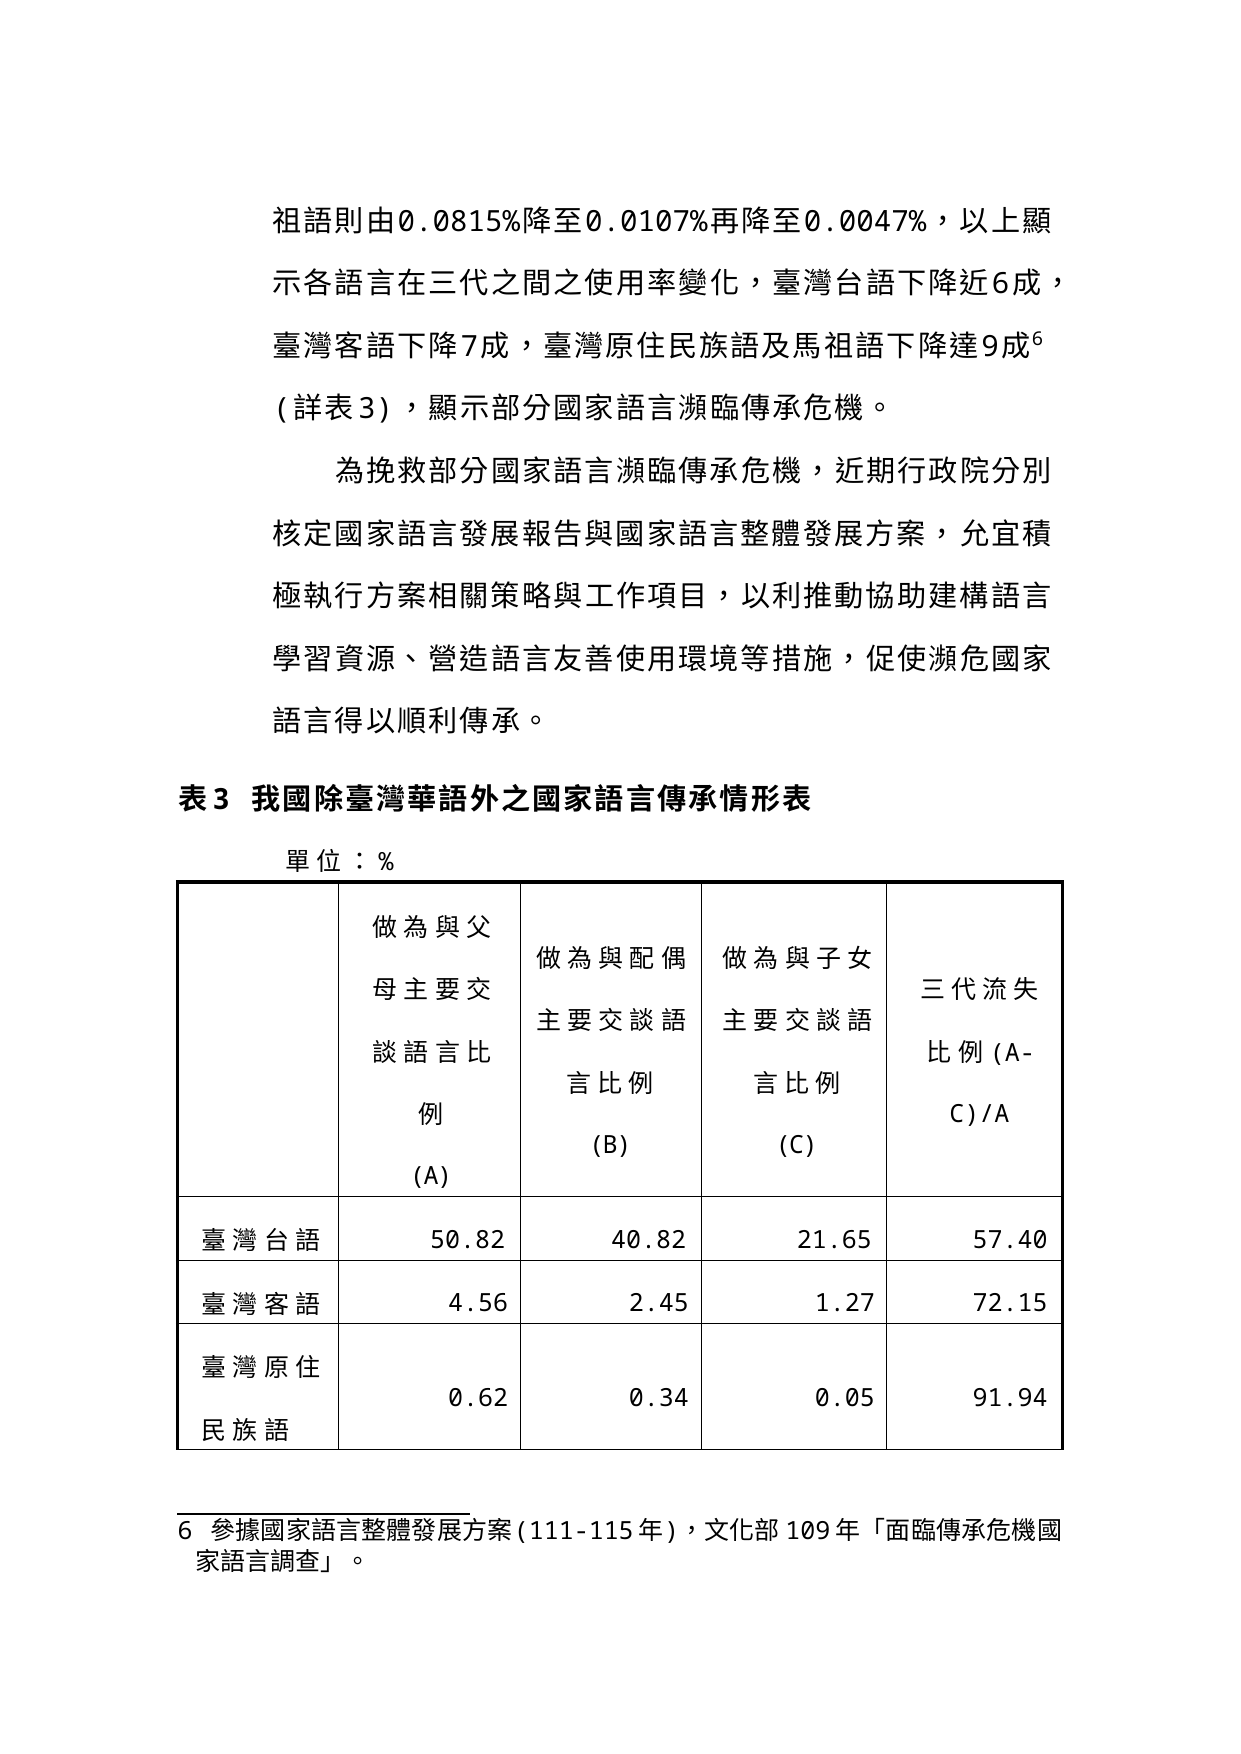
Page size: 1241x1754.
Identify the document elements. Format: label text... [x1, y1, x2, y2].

table_cell 91.94 [887, 1324, 1061, 1449]
table_cell 0.05 [702, 1324, 886, 1449]
text 參據國家語言整體發展方案(111-115年)，文化部109年「面臨傳承危機國家語言調查」。 [177, 1514, 1063, 1577]
table_cell 臺灣原住民族語 [179, 1324, 338, 1449]
table_cell 72.15 [887, 1261, 1061, 1323]
table_cell 21.65 [702, 1197, 886, 1259]
table_cell 2.45 [521, 1261, 701, 1323]
table_cell 50.82 [339, 1197, 520, 1259]
table_cell 57.40 [887, 1197, 1061, 1259]
table_cell 臺灣客語 [179, 1261, 338, 1323]
table_header 做為與子女主要交談語言比例 (C) [702, 884, 886, 1196]
table_header 三代流失比例(A-C)/A [887, 884, 1061, 1196]
text 據文化部109年辦理「面臨傳承危機國家語言調查」結果指出，有關除華語外之國家語言於三代間之傳承情形，分別以該語言作為「與父母主要交談語言」、「與配偶主要交談語言」、「與子女主要交談語言」三者各占總調查人數之比例觀察，臺灣台語由50.82%降至40.82%再降至21.65%；臺灣客語由4.56%降至2.45%再降至1.27%；臺灣原住民族語則由0.62%降至0.34%再降至0.05%；馬祖語則由0.0815%降至0.0107%再降至0.0047%，以上顯示各語言在三代之間之使用率變化，臺灣台語下降近6成，臺灣客語下降7成，臺灣原住民族語及馬祖語下降達9成(詳表3)，顯示部分國家語言瀕臨傳承危機。 [266, 177, 1063, 427]
table_cell 4.56 [339, 1261, 520, 1323]
table_cell 1.27 [702, 1261, 886, 1323]
table_cell 0.34 [521, 1324, 701, 1449]
text 為挽救部分國家語言瀕臨傳承危機，近期行政院分別核定國家語言發展報告與國家語言整體發展方案，允宜積極執行方案相關策略與工作項目，以利推動協助建構語言學習資源、營造語言友善使用環境等措施，促使瀕危國家語言得以順利傳承。 [266, 427, 1063, 740]
table_cell 0.62 [339, 1324, 520, 1449]
table_header [179, 884, 338, 1196]
table_cell 40.82 [521, 1197, 701, 1259]
text 表3 我國除臺灣華語外之國家語言傳承情形表 單位：% [177, 755, 1117, 880]
table_header 做為與父母主要交談語言比例 (A) [339, 884, 520, 1196]
table_cell 臺灣台語 [179, 1197, 338, 1259]
table_header 做為與配偶主要交談語言比例 (B) [521, 884, 701, 1196]
